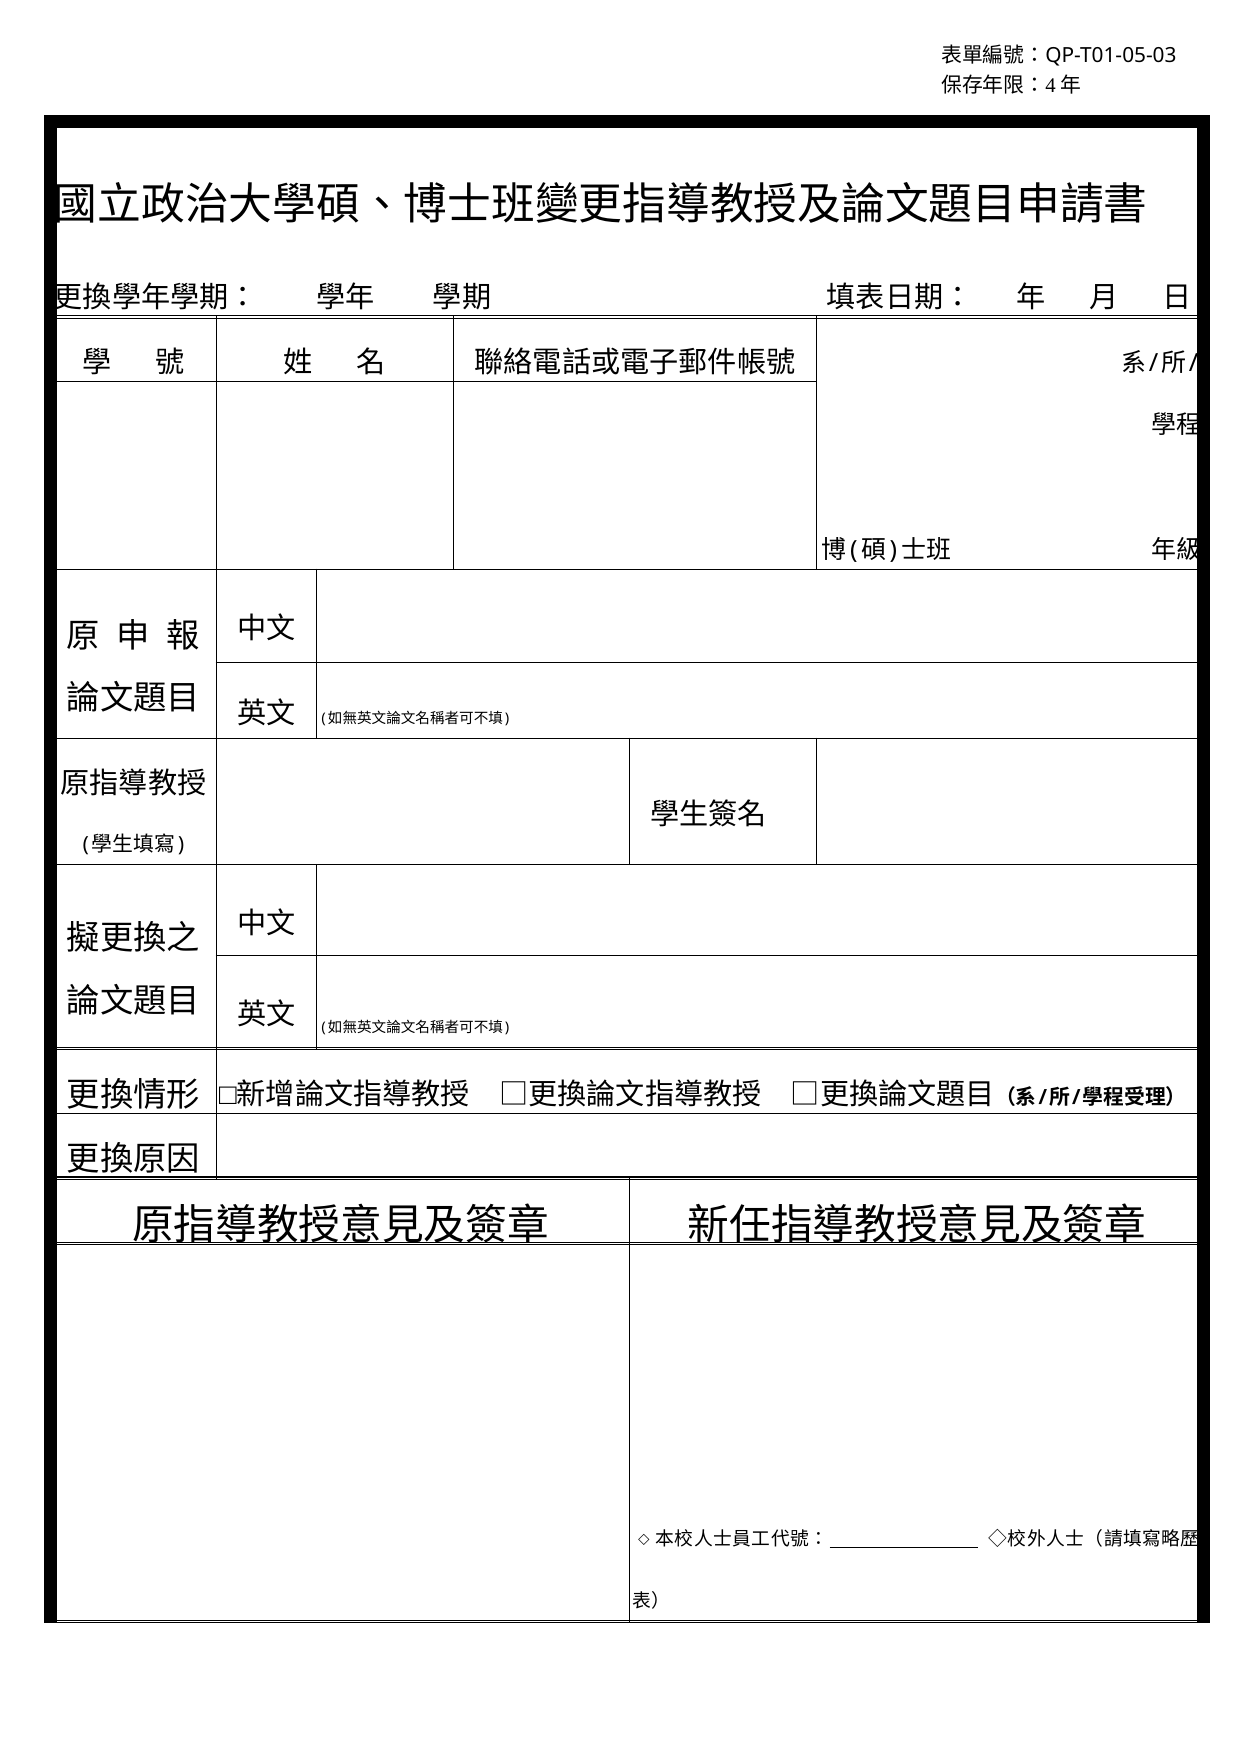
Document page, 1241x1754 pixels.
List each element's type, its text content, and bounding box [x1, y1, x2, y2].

table_cell [454, 382, 816, 568]
table_cell 姓 名 [217, 319, 453, 381]
table_cell [57, 1245, 629, 1620]
table_cell 中文 [217, 570, 316, 662]
table_cell [317, 865, 1197, 955]
table_cell 聯絡電話或電子郵件帳號 [454, 319, 816, 381]
table_cell [217, 1114, 1197, 1176]
table_cell 英文 [217, 663, 316, 738]
table_cell [317, 570, 1197, 662]
table_cell 原 申 報 論文題目 [57, 570, 216, 738]
table_cell 新任指導教授意見及簽章 [630, 1180, 1197, 1242]
table_cell 更換情形 [57, 1050, 216, 1113]
table_cell 英文 [217, 956, 316, 1047]
table_cell [817, 739, 1197, 864]
table_cell (如無英文論文名稱者可不填) [317, 956, 1197, 1047]
table_cell [217, 739, 629, 864]
table_cell 系/所/學程 博(碩)士班 年級 [817, 319, 1197, 568]
table_cell 學生簽名 [630, 739, 816, 864]
table_cell 更換原因 [57, 1114, 216, 1176]
table_cell 擬更換之論文題目 [57, 865, 216, 1047]
table_header 國立政治大學碩、博士班變更指導教授及論文題目申請書 更換學年學期： 學年 學期 填表日期： 年 月 日 [57, 128, 1197, 315]
table_cell [57, 382, 216, 568]
table_cell (如無英文論文名稱者可不填) [317, 663, 1197, 738]
table_cell 原指導教授意見及簽章 [57, 1180, 629, 1242]
table_cell 原指導教授 (學生填寫) [57, 739, 216, 864]
table_cell [217, 382, 453, 568]
table_cell □新增論文指導教授 □更換論文指導教授 □更換論文題目（系/所/學程受理） [217, 1050, 1197, 1113]
table_cell 學 號 [57, 319, 216, 381]
table_cell 中文 [217, 865, 316, 955]
table_cell ◇本校人士員工代號： ◇校外人士（請填寫略歷表） [630, 1245, 1197, 1620]
